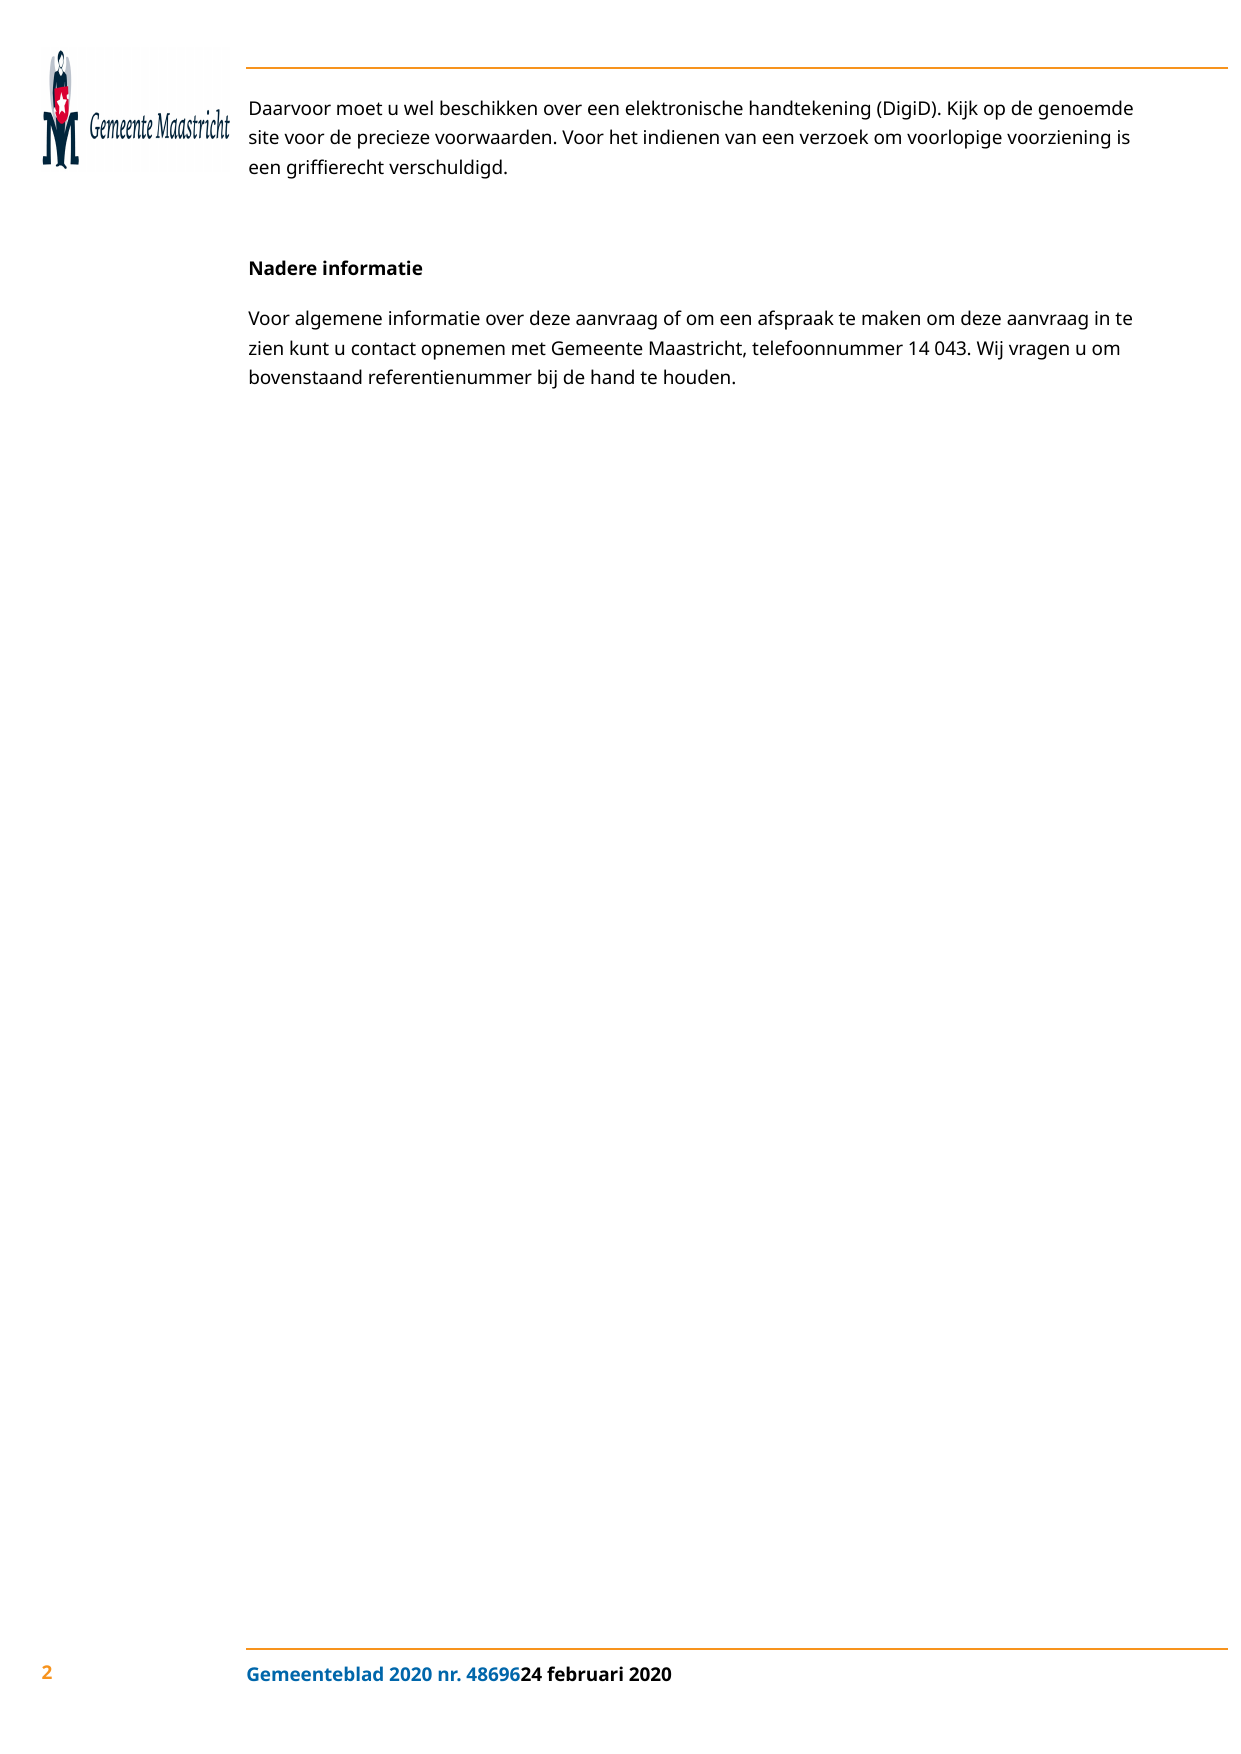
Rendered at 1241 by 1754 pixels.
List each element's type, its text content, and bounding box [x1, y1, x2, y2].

text Nadere informatie [248, 255, 1152, 281]
text Daarvoor moet u wel beschikken over een elektronische handtekening (DigiD). Kijk op de genoemde site voor de precieze voorwaarden. Voor het indienen van een verzoek om voorlopige voorziening is een griffierecht verschuldigd. [248, 95, 1152, 180]
text Voor algemene informatie over deze aanvraag of om een afspraak te maken om deze aanvraag in te zien kunt u contact opnemen met Gemeente Maastricht, telefoonnummer 14 043. Wij vragen u om bovenstaand referentienummer bij de hand te houden. [248, 305, 1152, 390]
picture [41, 47, 231, 172]
